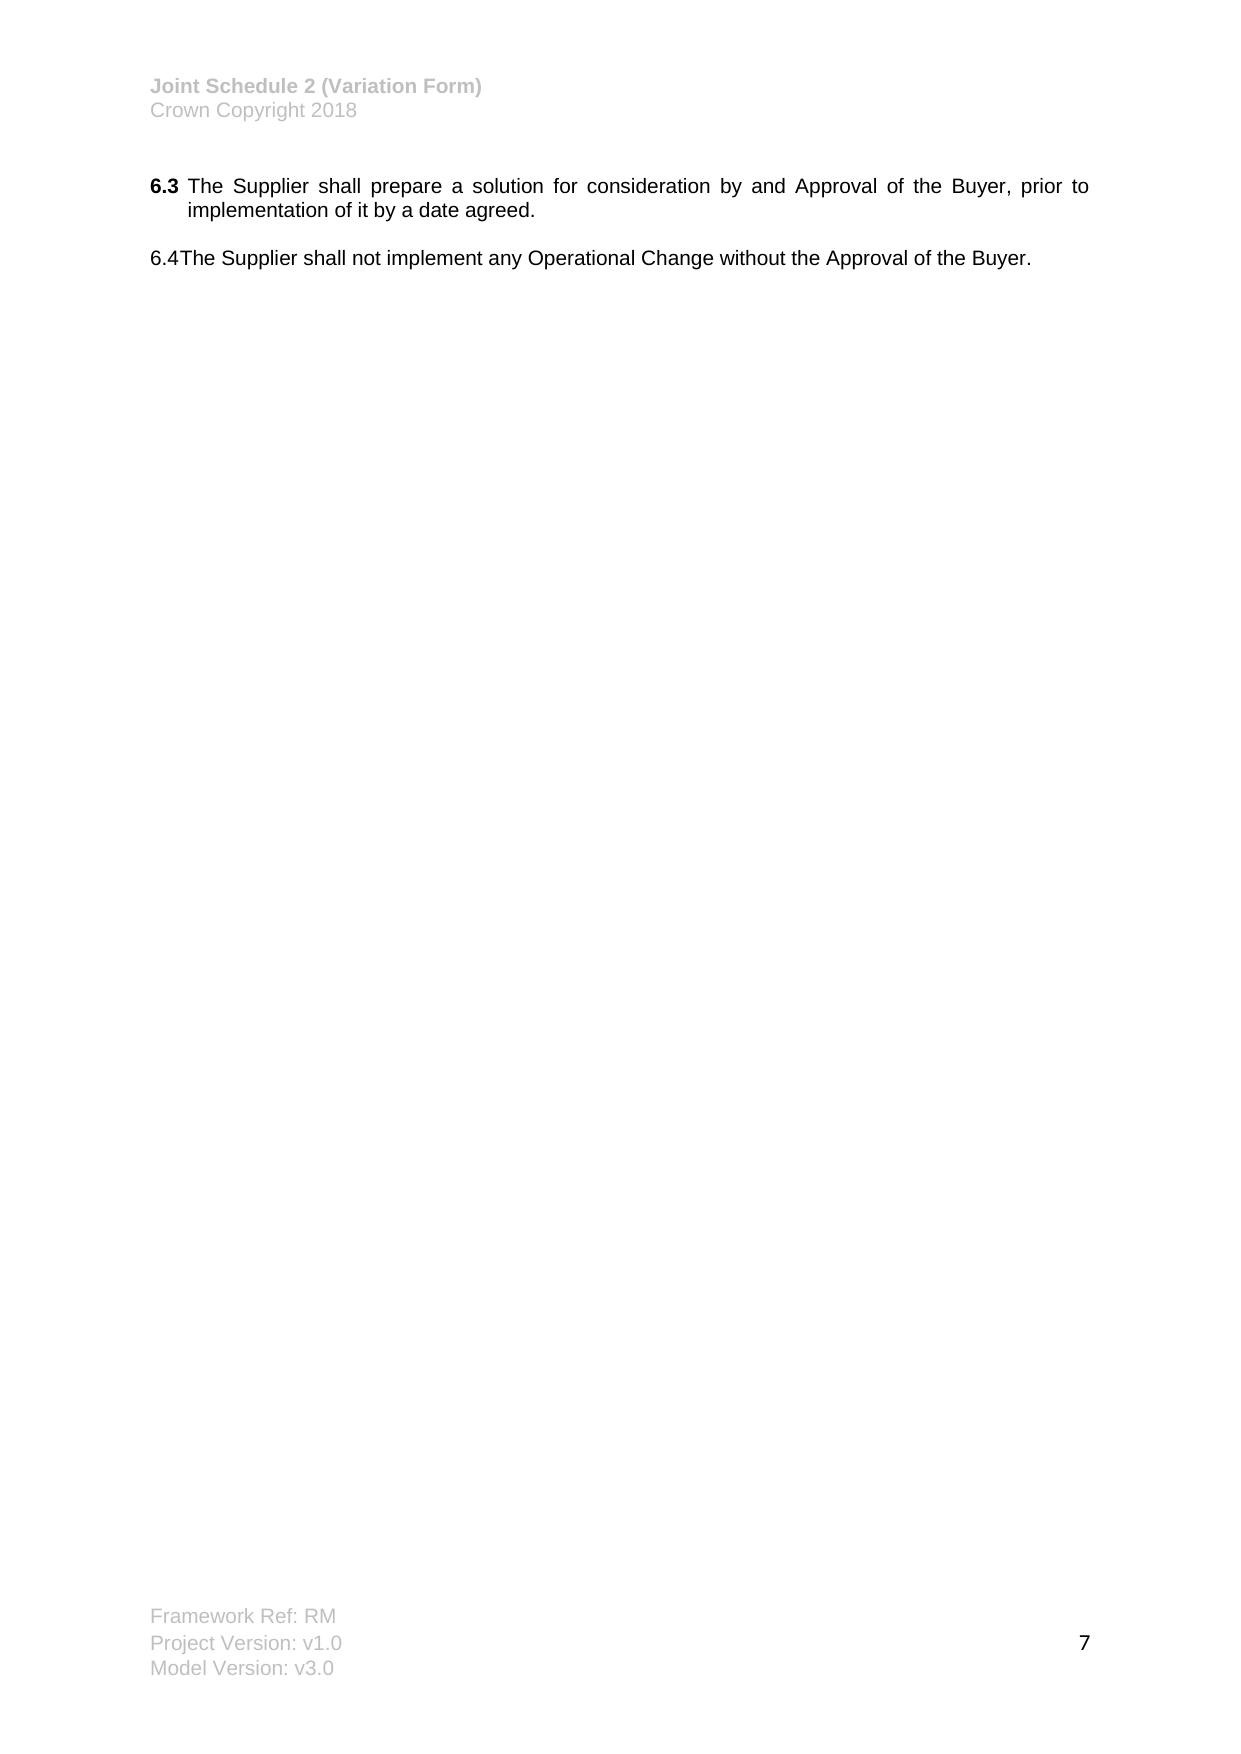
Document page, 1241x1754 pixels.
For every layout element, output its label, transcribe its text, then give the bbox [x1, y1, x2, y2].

text 6.4 The Supplier shall not implement any Operational Change without the Approval of the Buyer. [150, 246, 1090, 270]
list The Supplier shall prepare a solution for consideration by and Approval of the Buyer, prior to implementation of it by a date agreed. [150, 174, 1090, 222]
